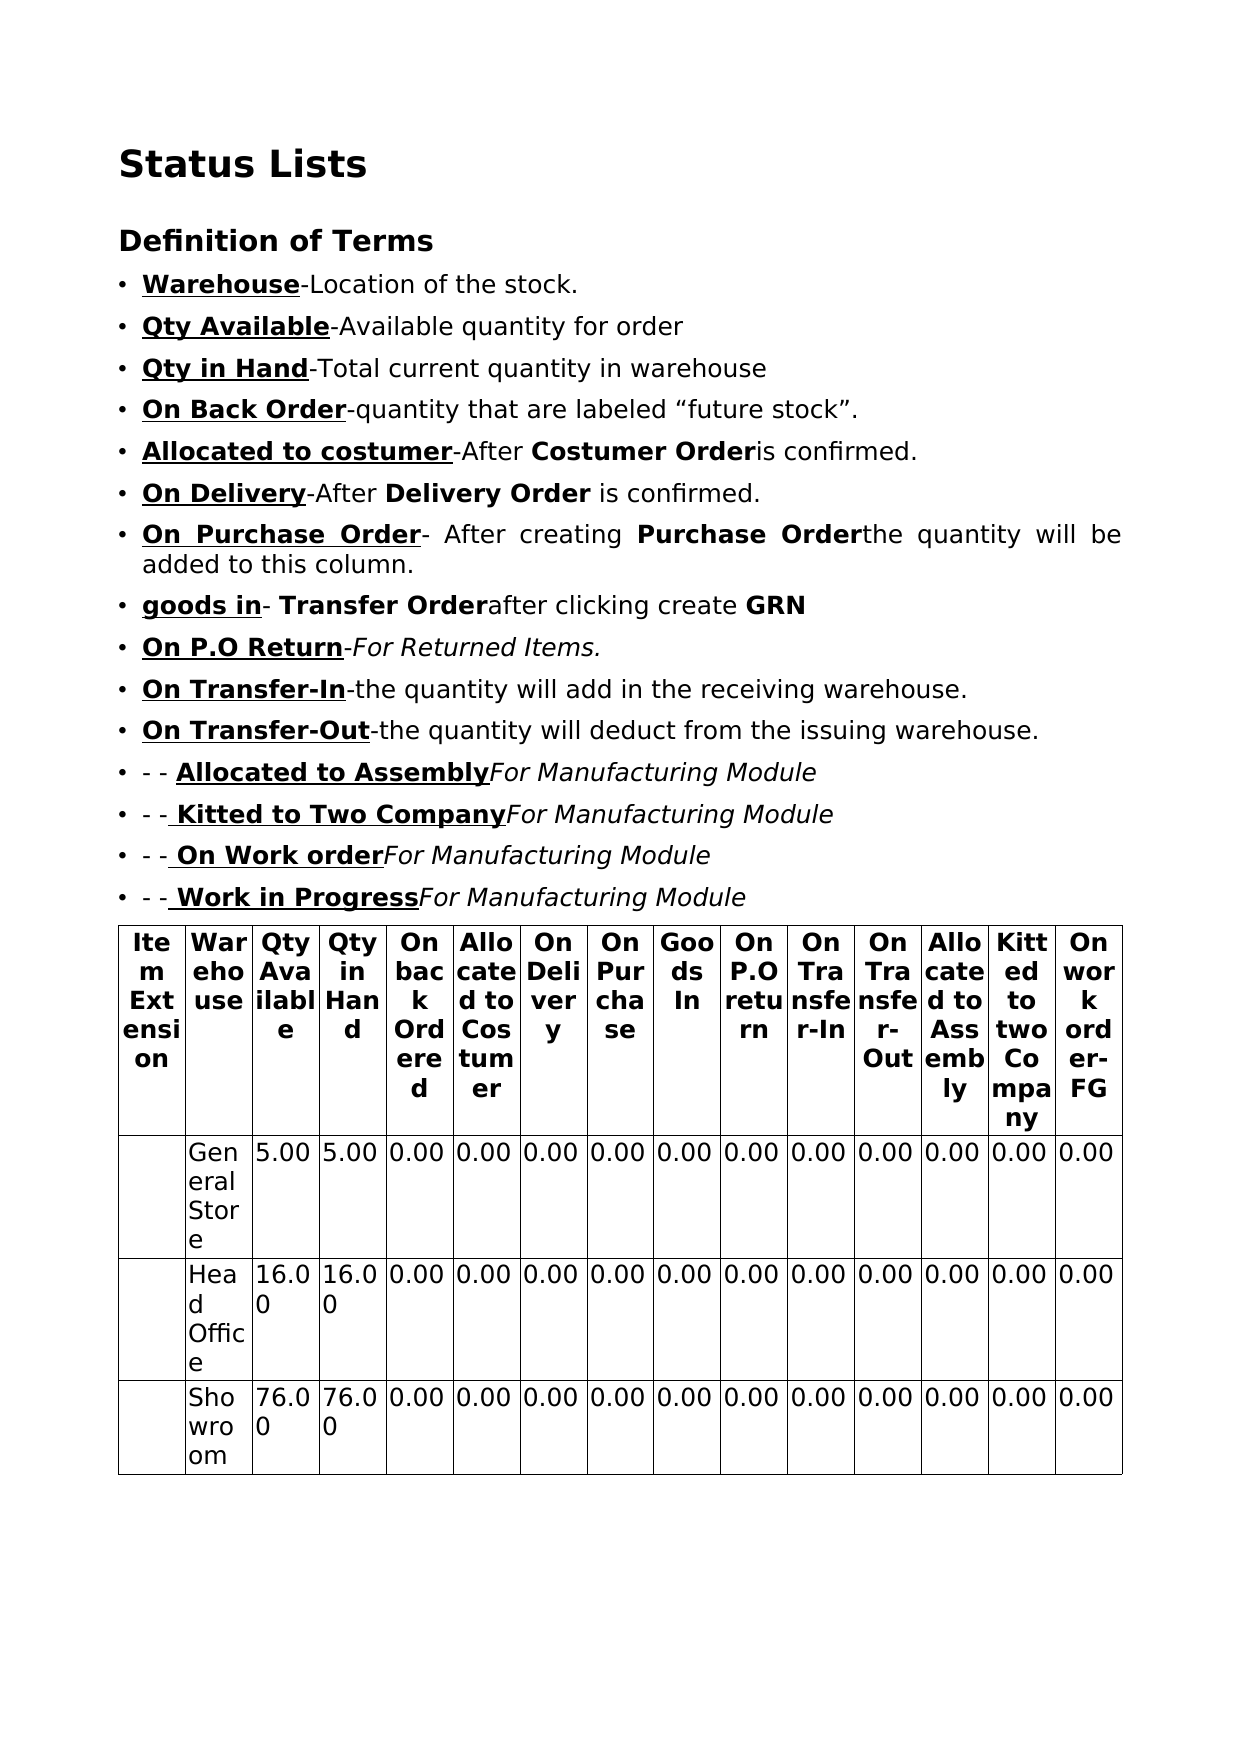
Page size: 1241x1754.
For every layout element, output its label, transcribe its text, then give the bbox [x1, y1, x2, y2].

table_cell 0.00 [454, 1136, 520, 1258]
table_cell 0.00 [788, 1259, 854, 1380]
table_cell 0.00 [1056, 1259, 1122, 1380]
table_header Allocated to Costumer [454, 926, 520, 1135]
list On Back Order-quantity that are labeled “future stock”. [118, 396, 1122, 425]
table_cell 0.00 [1056, 1381, 1122, 1474]
table_cell 0.00 [387, 1259, 453, 1380]
table_cell 0.00 [989, 1381, 1055, 1474]
table_cell 0.00 [588, 1136, 653, 1258]
table_header On Purchase [588, 926, 653, 1135]
table_header On back Ordered [387, 926, 453, 1135]
table_cell Head Office [186, 1259, 252, 1380]
table_header Warehouse [186, 926, 252, 1135]
table_header On Transfer-Out [855, 926, 921, 1135]
table_header On Delivery [521, 926, 587, 1135]
table_cell [119, 1259, 185, 1380]
table_cell 0.00 [654, 1259, 720, 1380]
table_cell 76.00 [253, 1381, 319, 1474]
table_cell 16.00 [253, 1259, 319, 1380]
table_cell 16.00 [320, 1259, 386, 1380]
table_cell 0.00 [855, 1259, 921, 1380]
list On Transfer-In-the quantity will add in the receiving warehouse. [118, 675, 1122, 704]
table_cell 0.00 [989, 1259, 1055, 1380]
table_header Goods In [654, 926, 720, 1135]
table_cell 0.00 [855, 1381, 921, 1474]
table_cell 5.00 [320, 1136, 386, 1258]
list - - Kitted to Two CompanyFor Manufacturing Module [118, 800, 1122, 829]
subtitle Status Lists [118, 143, 1122, 187]
table_cell 0.00 [1056, 1136, 1122, 1258]
list - - On Work orderFor Manufacturing Module [118, 842, 1122, 871]
table_cell 0.00 [454, 1259, 520, 1380]
table_cell 0.00 [721, 1259, 787, 1380]
table_cell [119, 1136, 185, 1258]
table_cell 0.00 [654, 1136, 720, 1258]
table_header On P.O return [721, 926, 787, 1135]
table_cell 0.00 [721, 1136, 787, 1258]
list On P.O Return-For Returned Items. [118, 633, 1122, 662]
table_cell 0.00 [922, 1381, 988, 1474]
table_cell 0.00 [721, 1381, 787, 1474]
table_header Qty Available [253, 926, 319, 1135]
table_cell 0.00 [855, 1136, 921, 1258]
list Warehouse-Location of the stock. [118, 271, 1122, 300]
table_header Qty in Hand [320, 926, 386, 1135]
list Qty Available-Available quantity for order [118, 312, 1122, 342]
table_cell 0.00 [922, 1136, 988, 1258]
table_cell 0.00 [454, 1381, 520, 1474]
list On Delivery-After Delivery Order is confirmed. [118, 479, 1122, 508]
table_cell 0.00 [521, 1136, 587, 1258]
list - - Allocated to AssemblyFor Manufacturing Module [118, 758, 1122, 787]
table_cell [119, 1381, 185, 1474]
table_cell 0.00 [521, 1259, 587, 1380]
table_cell 0.00 [788, 1136, 854, 1258]
table_header Allocated to Assembly [922, 926, 988, 1135]
table_cell Showroom [186, 1381, 252, 1474]
list goods in- Transfer Orderafter clicking create GRN [118, 592, 1122, 621]
table_cell 0.00 [788, 1381, 854, 1474]
table_cell 76.00 [320, 1381, 386, 1474]
table_cell 0.00 [387, 1381, 453, 1474]
subtitle Definition of Terms [118, 224, 1122, 258]
table_cell 0.00 [989, 1136, 1055, 1258]
list Qty in Hand-Total current quantity in warehouse [118, 354, 1122, 383]
table_header On Transfer-In [788, 926, 854, 1135]
table_cell 0.00 [521, 1381, 587, 1474]
table_cell 0.00 [387, 1136, 453, 1258]
table_cell 5.00 [253, 1136, 319, 1258]
table_cell 0.00 [654, 1381, 720, 1474]
list Allocated to costumer-After Costumer Orderis confirmed. [118, 437, 1122, 467]
table_cell 0.00 [588, 1259, 653, 1380]
list - - Work in ProgressFor Manufacturing Module [118, 883, 1122, 912]
table_cell 0.00 [922, 1259, 988, 1380]
table_cell General Store [186, 1136, 252, 1258]
table_cell 0.00 [588, 1381, 653, 1474]
list On Transfer-Out-the quantity will deduct from the issuing warehouse. [118, 717, 1122, 746]
table_header Item Extension [119, 926, 185, 1135]
table_header Kitted to two Company [989, 926, 1055, 1135]
table_header On work order-FG [1056, 926, 1122, 1135]
list On Purchase Order- After creating Purchase Orderthe quantity will be added to this column. [118, 521, 1122, 579]
